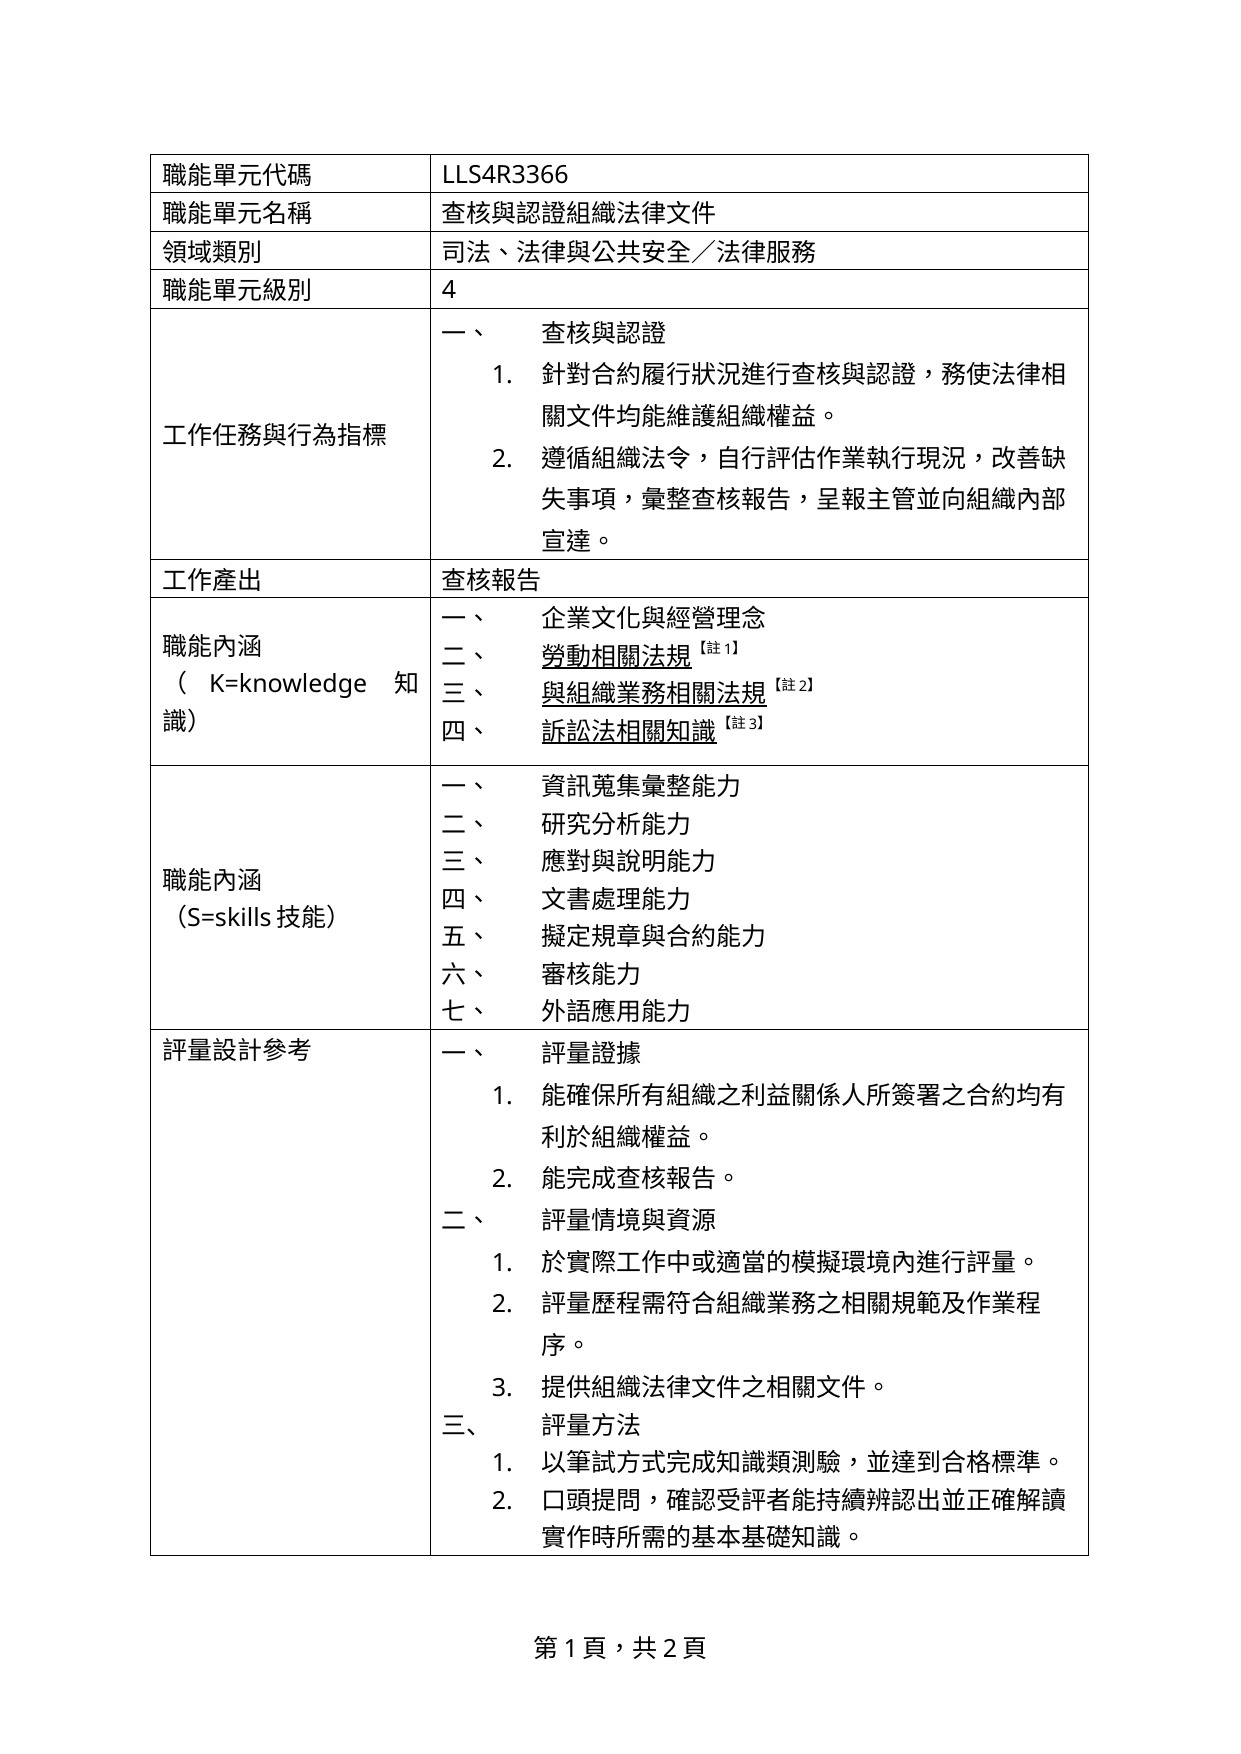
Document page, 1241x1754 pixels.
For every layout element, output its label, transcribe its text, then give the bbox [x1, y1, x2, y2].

table_cell 查核報告 [431, 560, 1088, 597]
table_cell 工作產出 [151, 560, 430, 597]
table_cell 評量設計參考 [151, 1030, 430, 1554]
table_cell 評量證據 能確保所有組織之利益關係人所簽署之合約均有利於組織權益。 能完成查核報告。 評量情境與資源 於實際工作中或適當的模擬環境內進行評量。 評量歷程需符合組織業務之相關規範及作業程序。 提供組織法律文件之相關文件。 評量方法 以筆試方式完成知識類測驗，並達到合格標準。 口頭提問，確認受評者能持續辨認出並正確解讀實作時所需的基本基礎知識。 檢核「查核報告」，評量是否達到合格標準。 [431, 1030, 1088, 1554]
table_cell 職能單元級別 [151, 270, 430, 308]
table_cell 職能內涵 （K=knowledge知識） [151, 598, 430, 765]
table_header 職能單元代碼 [151, 155, 430, 192]
table_cell 職能單元名稱 [151, 193, 430, 231]
table_cell 企業文化與經營理念 勞動相關法規【註1】 與組織業務相關法規【註2】 訴訟法相關知識【註3】 [431, 598, 1088, 765]
table_cell 司法、法律與公共安全／法律服務 [431, 232, 1088, 269]
table_cell 工作任務與行為指標 [151, 309, 430, 559]
table_cell 查核與認證 針對合約履行狀況進行查核與認證，務使法律相關文件均能維護組織權益。 遵循組織法令，自行評估作業執行現況，改善缺失事項，彙整查核報告，呈報主管並向組織內部宣達。 [431, 309, 1088, 559]
table_cell 職能內涵 （S=skills技能） [151, 766, 430, 1028]
table_cell 4 [431, 270, 1088, 308]
table_cell 查核與認證組織法律文件 [431, 193, 1088, 231]
table_cell 領域類別 [151, 232, 430, 269]
table_cell 資訊蒐集彙整能力 研究分析能力 應對與說明能力 文書處理能力 擬定規章與合約能力 審核能力 外語應用能力 [431, 766, 1088, 1028]
table_header LLS4R3366 [431, 155, 1088, 192]
